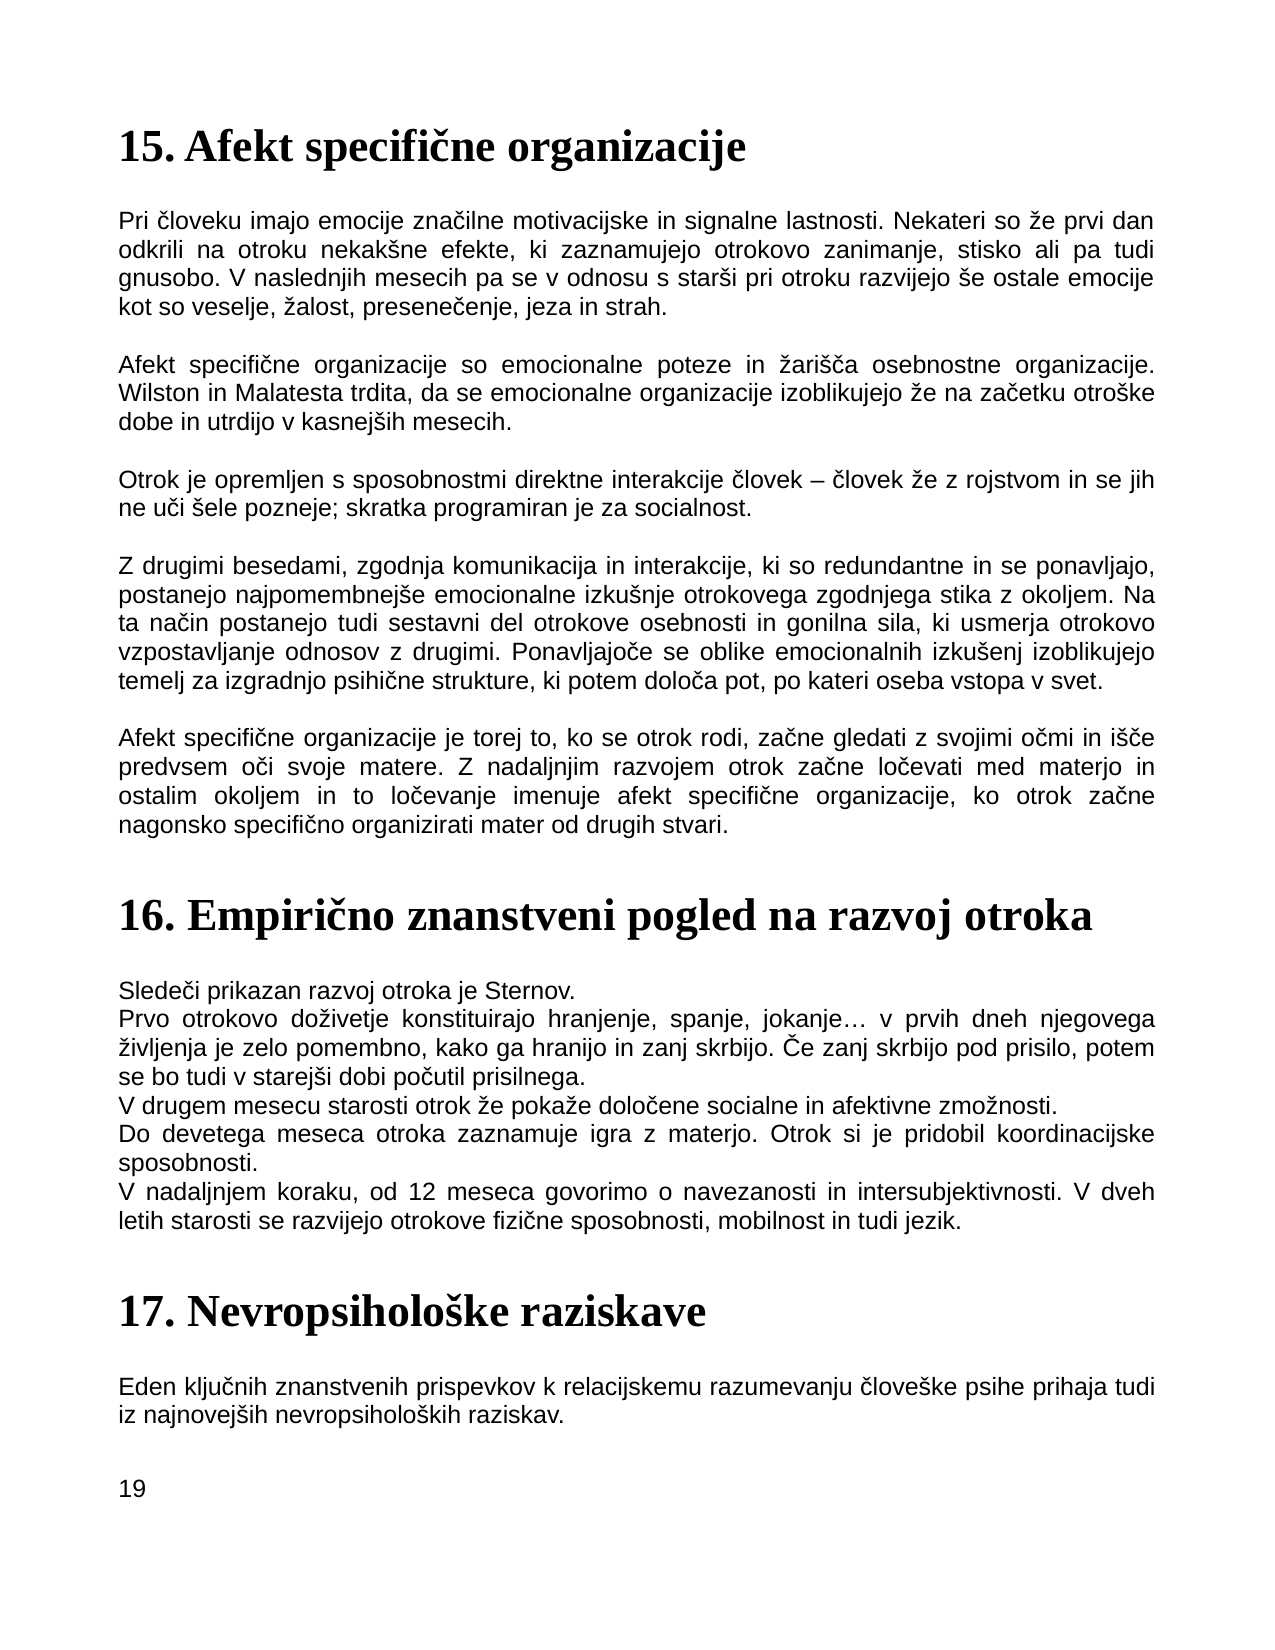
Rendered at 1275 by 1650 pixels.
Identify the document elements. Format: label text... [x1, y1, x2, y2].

text Z drugimi besedami, zgodnja komunikacija in interakcije, ki so redundantne in se ponavljajo, postanejo najpomembnejše emocionalne izkušnje otrokovega zgodnjega stika z okoljem. Na ta način postanejo tudi sestavni del otrokove osebnosti in gonilna sila, ki usmerja otrokovo vzpostavljanje odnosov z drugimi. Ponavljajoče se oblike emocionalnih izkušenj izoblikujejo temelj za izgradnjo psihične strukture, ki potem določa pot, po kateri oseba vstopa v svet. [118, 551, 1157, 694]
text Afekt specifične organizacije so emocionalne poteze in žarišča osebnostne organizacije. Wilston in Malatesta trdita, da se emocionalne organizacije izoblikujejo že na začetku otroške dobe in utrdijo v kasnejših mesecih. [118, 349, 1157, 436]
text Pri človeku imajo emocije značilne motivacijske in signalne lastnosti. Nekateri so že prvi dan odkrili na otroku nekakšne efekte, ki zaznamujejo otrokovo zanimanje, stisko ali pa tudi gnusobo. V naslednjih mesecih pa se v odnosu s starši pri otroku razvijejo še ostale emocije kot so veselje, žalost, presenečenje, jeza in strah. [118, 206, 1157, 321]
text Sledeči prikazan razvoj otroka je Sternov. [118, 976, 1157, 1004]
text V drugem mesecu starosti otrok že pokaže določene socialne in afektivne zmožnosti. [118, 1091, 1157, 1119]
text Eden ključnih znanstvenih prispevkov k relacijskemu razumevanju človeške psihe prihaja tudi iz najnovejših nevropsiholoških raziskav. [118, 1372, 1157, 1429]
text Prvo otrokovo doživetje konstituirajo hranjenje, spanje, jokanje… v prvih dneh njegovega življenja je zelo pomembno, kako ga hranijo in zanj skrbijo. Če zanj skrbijo pod prisilo, potem se bo tudi v starejši dobi počutil prisilnega. [118, 1004, 1157, 1091]
subtitle 16. Empirično znanstveni pogled na razvoj otroka [118, 888, 1157, 941]
subtitle 15. Afekt specifične organizacije [118, 118, 1157, 171]
text Afekt specifične organizacije je torej to, ko se otrok rodi, začne gledati z svojimi očmi in išče predvsem oči svoje matere. Z nadaljnjim razvojem otrok začne ločevati med materjo in ostalim okoljem in to ločevanje imenuje afekt specifične organizacije, ko otrok začne nagonsko specifično organizirati mater od drugih stvari. [118, 723, 1157, 838]
subtitle 17. Nevropsihološke raziskave [118, 1284, 1157, 1337]
text Otrok je opremljen s sposobnostmi direktne interakcije človek – človek že z rojstvom in se jih ne uči šele pozneje; skratka programiran je za socialnost. [118, 464, 1157, 522]
text Do devetega meseca otroka zaznamuje igra z materjo. Otrok si je pridobil koordinacijske sposobnosti. [118, 1119, 1157, 1177]
text V nadaljnjem koraku, od 12 meseca govorimo o navezanosti in intersubjektivnosti. V dveh letih starosti se razvijejo otrokove fizične sposobnosti, mobilnost in tudi jezik. [118, 1177, 1157, 1234]
